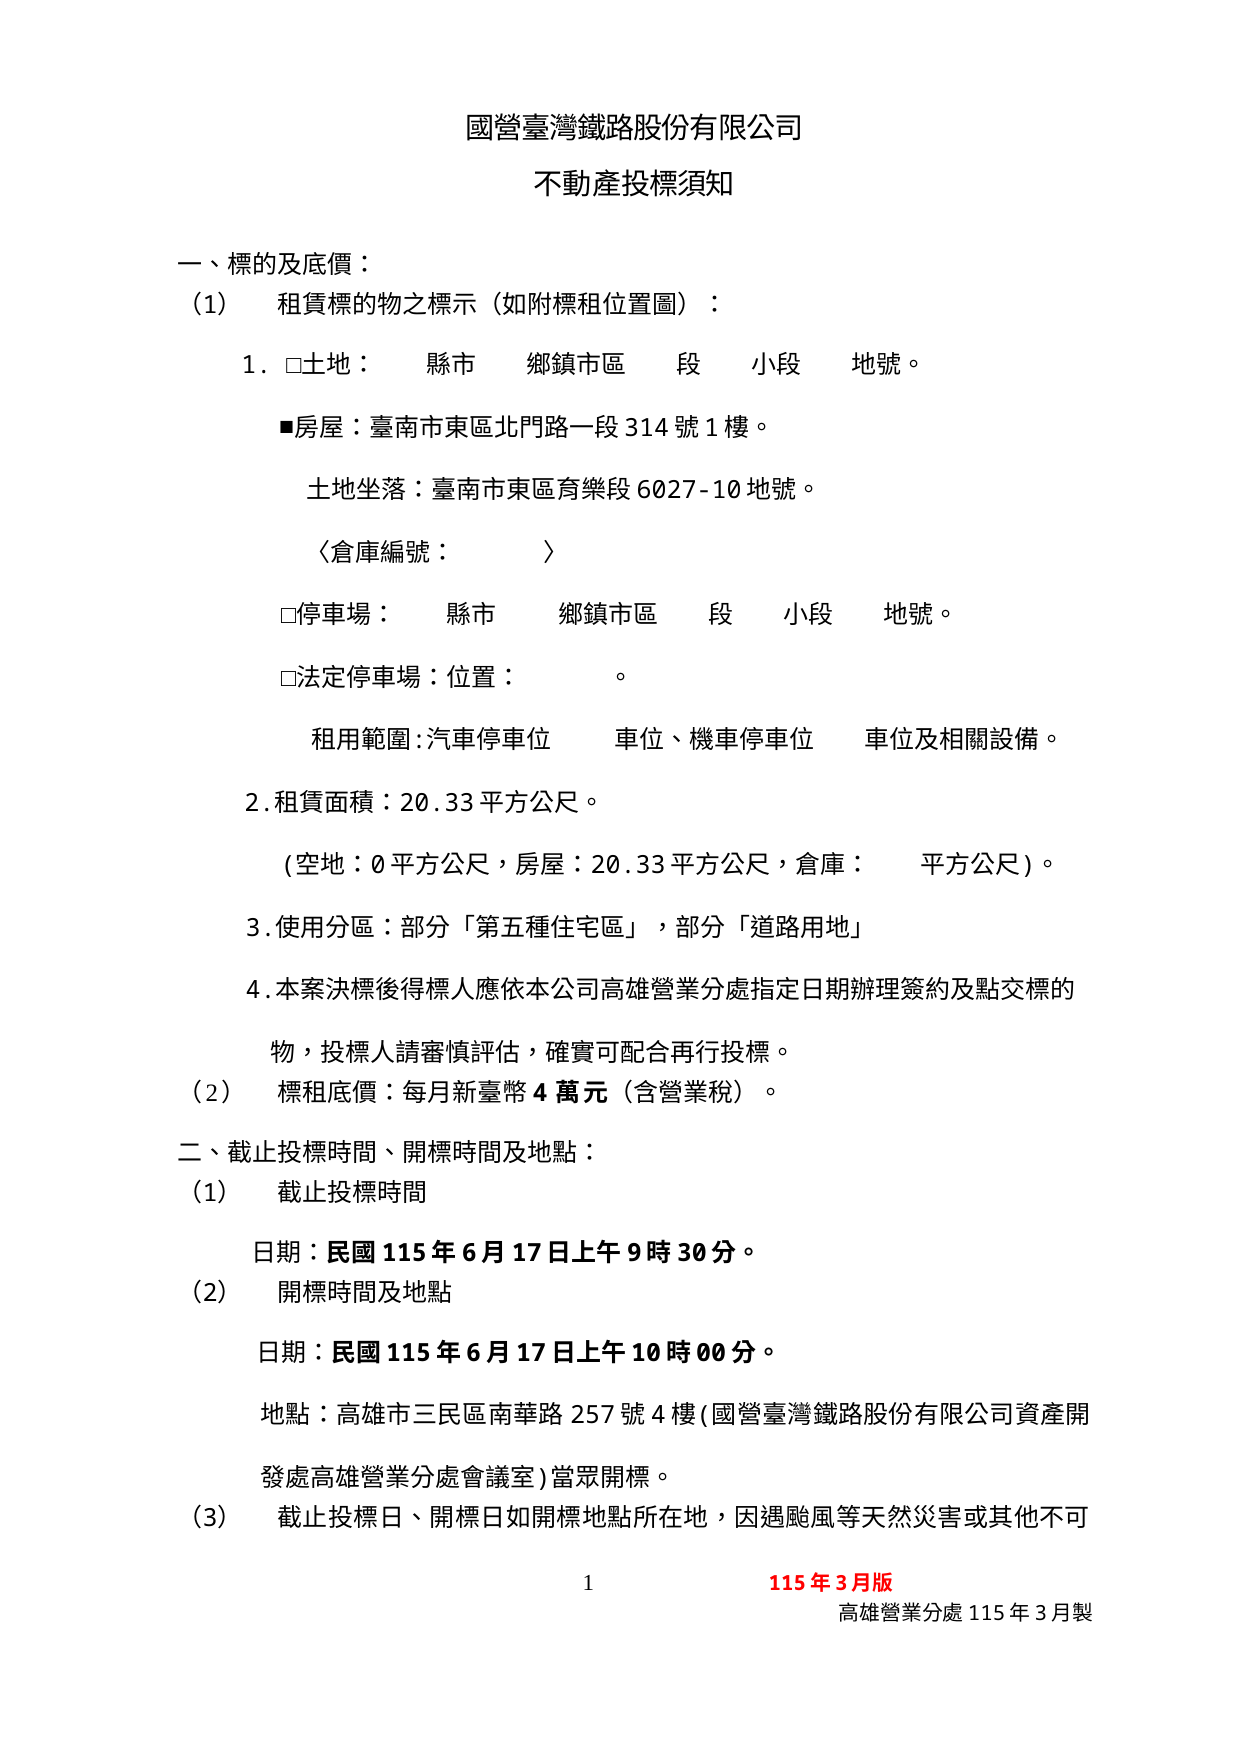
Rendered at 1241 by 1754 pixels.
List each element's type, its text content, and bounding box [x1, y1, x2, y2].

list 截止投標日、開標日如開標地點所在地，因遇颱風等天然災害或其他不可 [177, 1496, 1090, 1533]
text 地點：高雄市三民區南華路257號4樓(國營臺灣鐵路股份有限公司資產開發處高雄營業分處會議室)當眾開標。 [260, 1371, 1092, 1496]
text 4.本案決標後得標人應依本公司高雄營業分處指定日期辦理簽約及點交標的物，投標人請審慎評估，確實可配合再行投標。 [245, 946, 1092, 1071]
text 土地坐落：臺南市東區育樂段6027-10地號。 [306, 446, 1092, 508]
text □停車場： 縣市 鄉鎮市區 段 小段 地號。 [281, 571, 1092, 633]
text □法定停車場：位置： 。 [241, 633, 1092, 696]
text (空地：0平方公尺，房屋：20.33平方公尺，倉庫： 平方公尺)。 [224, 821, 1092, 883]
text 一、標的及底價： [177, 221, 1092, 283]
list 標租底價：每月新臺幣4萬元（含營業稅）。 [177, 1071, 1090, 1108]
text 日期：民國115年6月17日上午9時30分。 [252, 1208, 1092, 1271]
text 3.使用分區：部分「第五種住宅區」，部分「道路用地」 [224, 883, 1092, 946]
text 二、截止投標時間、開標時間及地點： [177, 1108, 1092, 1171]
list 租賃標的物之標示（如附標租位置圖）： [177, 283, 1090, 321]
text 租用範圍:汽車停車位 車位、機車停車位 車位及相關設備。 [310, 696, 1092, 758]
text 〈倉庫編號： 〉 [243, 508, 1092, 571]
text 國營臺灣鐵路股份有限公司 [177, 108, 1092, 146]
text 1. □土地： 縣市 鄉鎮市區 段 小段 地號。 [241, 321, 1092, 383]
text ■房屋：臺南市東區北門路一段314號1樓。 [279, 383, 1092, 446]
text 不動產投標須知 [177, 165, 1092, 202]
list 開標時間及地點 [177, 1271, 1090, 1308]
text 日期：民國115年6月17日上午10時00分。 [253, 1308, 1092, 1371]
list 截止投標時間 [177, 1171, 1090, 1208]
text 2.租賃面積：20.33平方公尺。 [224, 758, 1092, 821]
